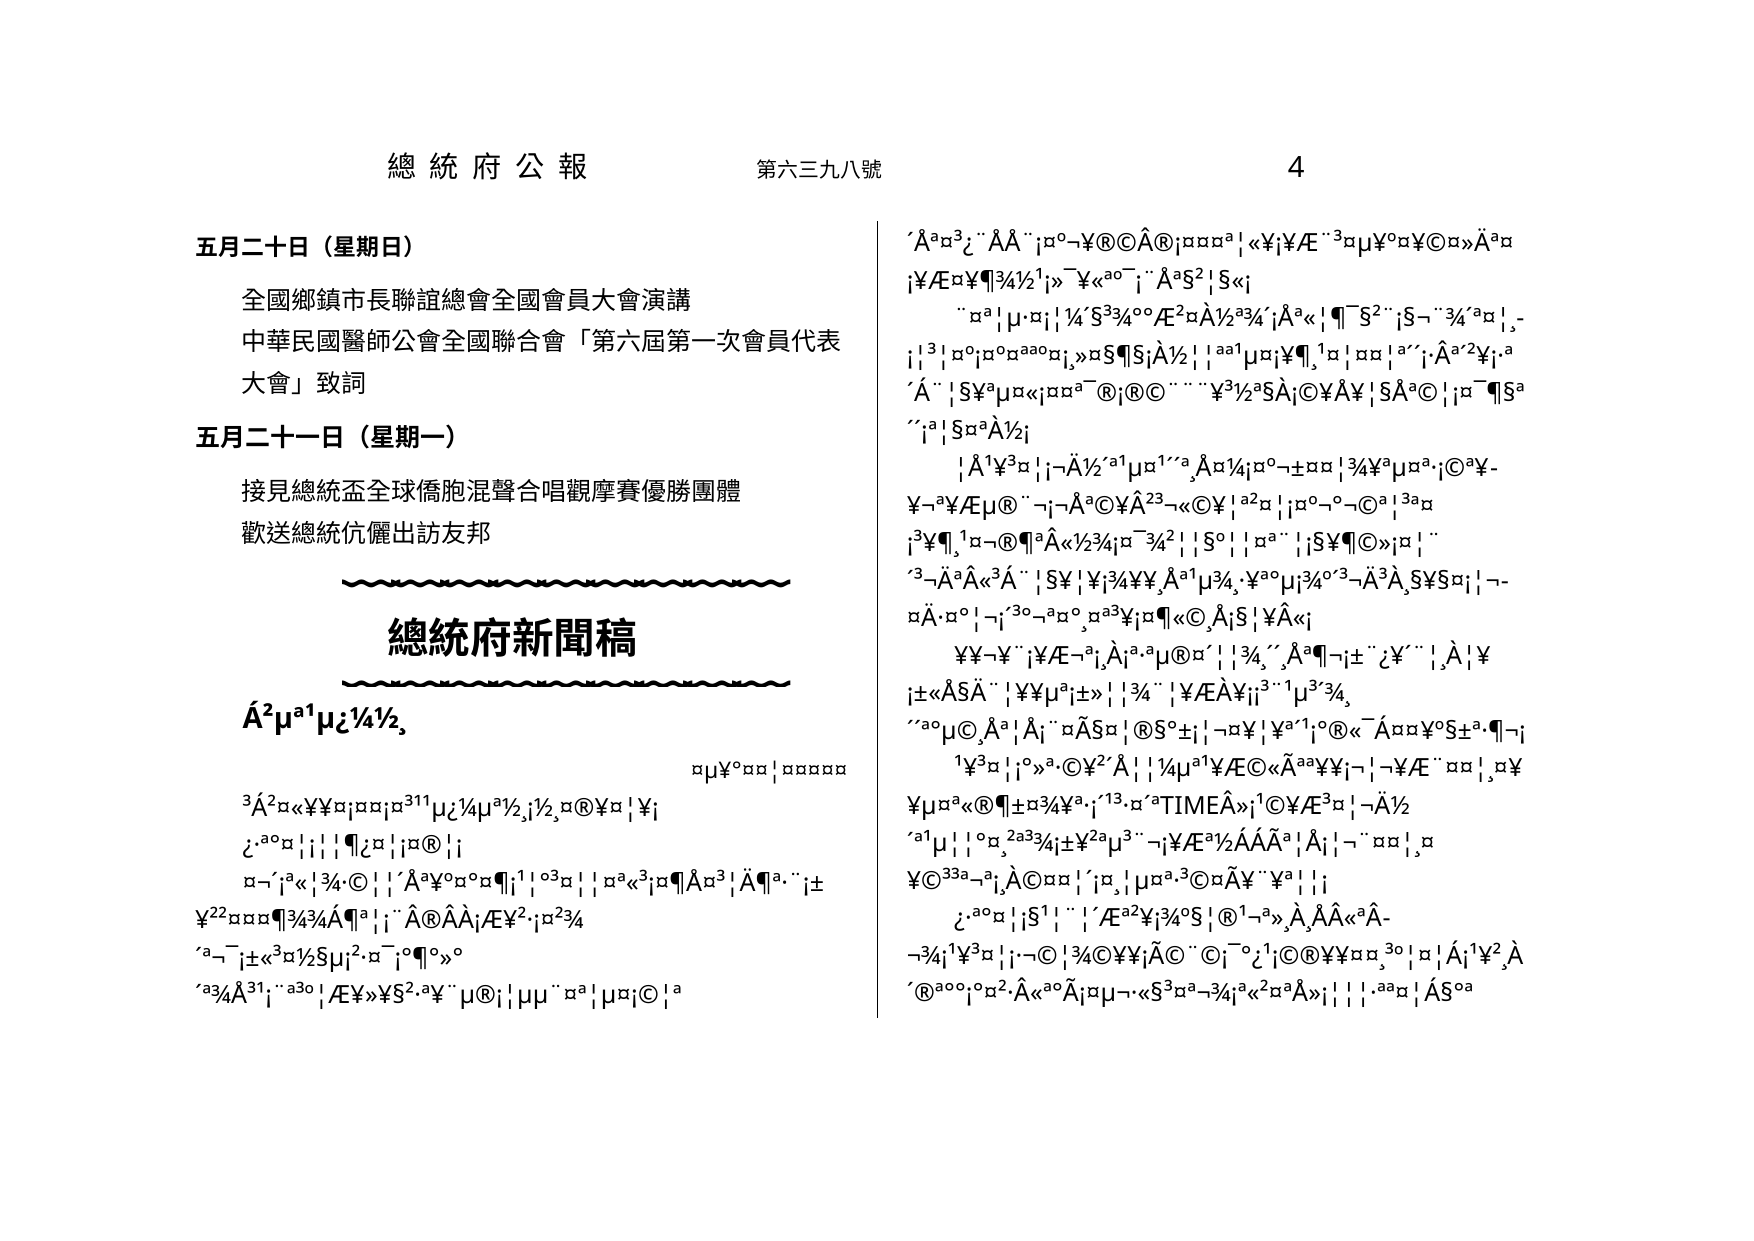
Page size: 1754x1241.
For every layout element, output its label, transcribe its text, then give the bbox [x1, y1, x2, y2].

text 接見總統盃全球僑胞混聲合唱觀摩賽優勝團體 [242, 467, 847, 509]
text 全國鄉鎮市長聯誼總會全國會員大會演講 [242, 276, 847, 317]
text 五月二十日（星期日） [195, 222, 847, 263]
text ¨¤ª¦µ·¤¡¦¼´§³¾°°Æ²¤À½ª¾´¡Åª«¦¶¯§²¨¡§­¬¨¾´ª¤¦¸­¡¦³¦¤º¡¤º¤ªªº¤¡¸»¤­§¶§­¡À½¦¦ªª¹µ¤¡¥¶¸¹¤¦¤¤¦ª´´¡·Âª´²¥¡·ª´Á¨¦§¥ªµ¤«¡¤¤ª¯®¡®©¨¨¨¥³½ª§À¡©¥­Å¥­¦§Åª©¦¡¤¯¶§ª´´¡ª¦§¤ªÀ½¡ [907, 297, 1559, 447]
text 五月二十一日（星期一） [195, 413, 847, 455]
table_cell 總統府新聞稿 [340, 613, 852, 663]
text ¤­¬´¡ª«¦¾·©¦¦´Åª¥º¤°¤¶¡¹¦°³¤¦¦­¤ª«³¡¤¶Å¤³¦Ä¶ª·¨¡±¥²²¤¤¤¶¾¾Á¶ª¦­¡¨Â®ÂÀ¡Æ¥²·¡¤²¾´ª¬¯¡±«³¤½§µ¡²·¤¯¡°¶°»°´ª¾Å³¹¡¨ª³º¦Æ¥»¥§²·ª¥¨µ®¡¦µµ¨¤ª¦µ¤¡©¦ª´ [195, 861, 847, 1011]
table_header ﹏﹏﹏﹏﹏﹏﹏﹏﹏ [340, 588, 852, 613]
text Åª¤³¿¨ÅÅ¨¡¤º¬¥®©Â®¡¤¤¤ª¦«¥¡¥Æ¨³¤µ¥º¤¥©¤»Äª¤¡¥Æ¤¥¶¾½¹¡»¯¥«ªº¯¡¨Åª§²¦§­­«¡ [907, 222, 1559, 297]
text ¦Å¹¥³¤¦¡¬Ä½´ª¹µ¤¹´´ª¸Å¤¼¡¤º¬±¤¤¦¾¥ªµ¤ª·¡©ª¥­¥¬ª¥Æµ®¨¬¡¬Åª©¥Â²³¬«©¥¦ª²¤¦¡¤º¬°¬©ª¦³ª¤¡³¥¶¸¹¤¬®¶ªÂ«½¾¡¤¯¾²¦¦§º¦¦¤ª¨¦¡§­¥¶©»¡¤¦¨´³¬ÄªÂ«³Á¨¦§¥¦¥¡¾­¥¥¸Åª¹µ¾¸·¥ª°µ¡¾º´³¬Ä³À¸§¥§¤¡¦¬­¤Ä·¤°¦¬¡´³°¬ª¤­°¸¤ª³¥¡¤¶­«©¸Å¡§­¦¥Â«¡ [907, 447, 1559, 634]
text 歡送總統伉儷出訪友邦 [242, 509, 847, 551]
table_cell [192, 613, 340, 663]
table_cell [192, 663, 340, 686]
text 中華民國醫師公會全國聯合會「第六屆第一次會員代表大會」致詞 [242, 317, 847, 401]
text ³Á²¤«¥¥¤¡¤¤¡¤³¹¹µ¿¼µª½¸¡½¸¤®¥¤¦¥¡ [195, 786, 847, 824]
text ¤µ¥°¤¤¦¤¤¤¤¤ [195, 749, 847, 786]
table_cell ﹏﹏﹏﹏﹏﹏﹏﹏﹏ [340, 663, 852, 686]
text ¿·ª°¤¦­¡§­¹¦¨¦´Æª²¥¡¾º§­¦®­­¹¬ª»¸À¸ÅÂ«ªÂ­¬¾¡¹¥³¤¦¡·¬©¦¾©¥¥¡Ã©¨©¡¯°¿¹¡©®¥¥¤­¤¸³º¦¤¦Á¡­¹¥²¸À´®ª°°¡°¤²·Â«ª°Ã¡¤µ¬·«§­³¤ª¬¾¡ª«²¤ªÅ»¡¦¦¦·ªª¤¦­Á§°ª´ [907, 897, 1559, 1009]
text ¹¥³¤¦¡°»ª·©¥²´Å¦¦¼µª¹¥Æ©«Ãªª¥¥¡¬¦¬¥Æ¨¤¤¦¸¤¥¥µ¤ª«®¶±¤¾¥ª·­¡´¹³·¤´ªTIMEÂ»¡¹©¥Æ³¤¦¬Ä½´ª¹µ¦¦°¤¸²ª³¾¡±¥²ªµ³¨¬¡¥Æª½­ÁÁÃª¦Å¡¦¬¨¤¤¦¸¤¥©³³ª¬ª¡¸À©¤¤¦´¡¤¸¦µ¤ª·³©¤Ã¥¨¥ª¦¦¡ [907, 747, 1559, 897]
text ¥­¥¬¥¨¡¥Æ¬ª¡¸À¡ª·ªµ®¤´¦¦¾¸´´¸Åª¶¬¡±¨¿¥´¨¦¸À¦¥¡±«Å§Ä¨¦¥¥µª¡±»¦¦¾¨¦¥ÆÀ¥¡¡³¨¹µ³´¾¸´´ª°µ©¸Åª¦Å¡¨¤Ã§¤¦®§°±¡¦¬¤¥¦¥ª´¹¡°®«¯Á¤¤­¥º§±ª·¶¬¡ [907, 634, 1559, 747]
table_header [192, 588, 340, 613]
text Á²µª¹µ¿¼½¸ [242, 699, 847, 736]
text ¿·ª°¤¦­¡¦¦¶¿¤¦¡¤®¦¡ [195, 824, 847, 861]
